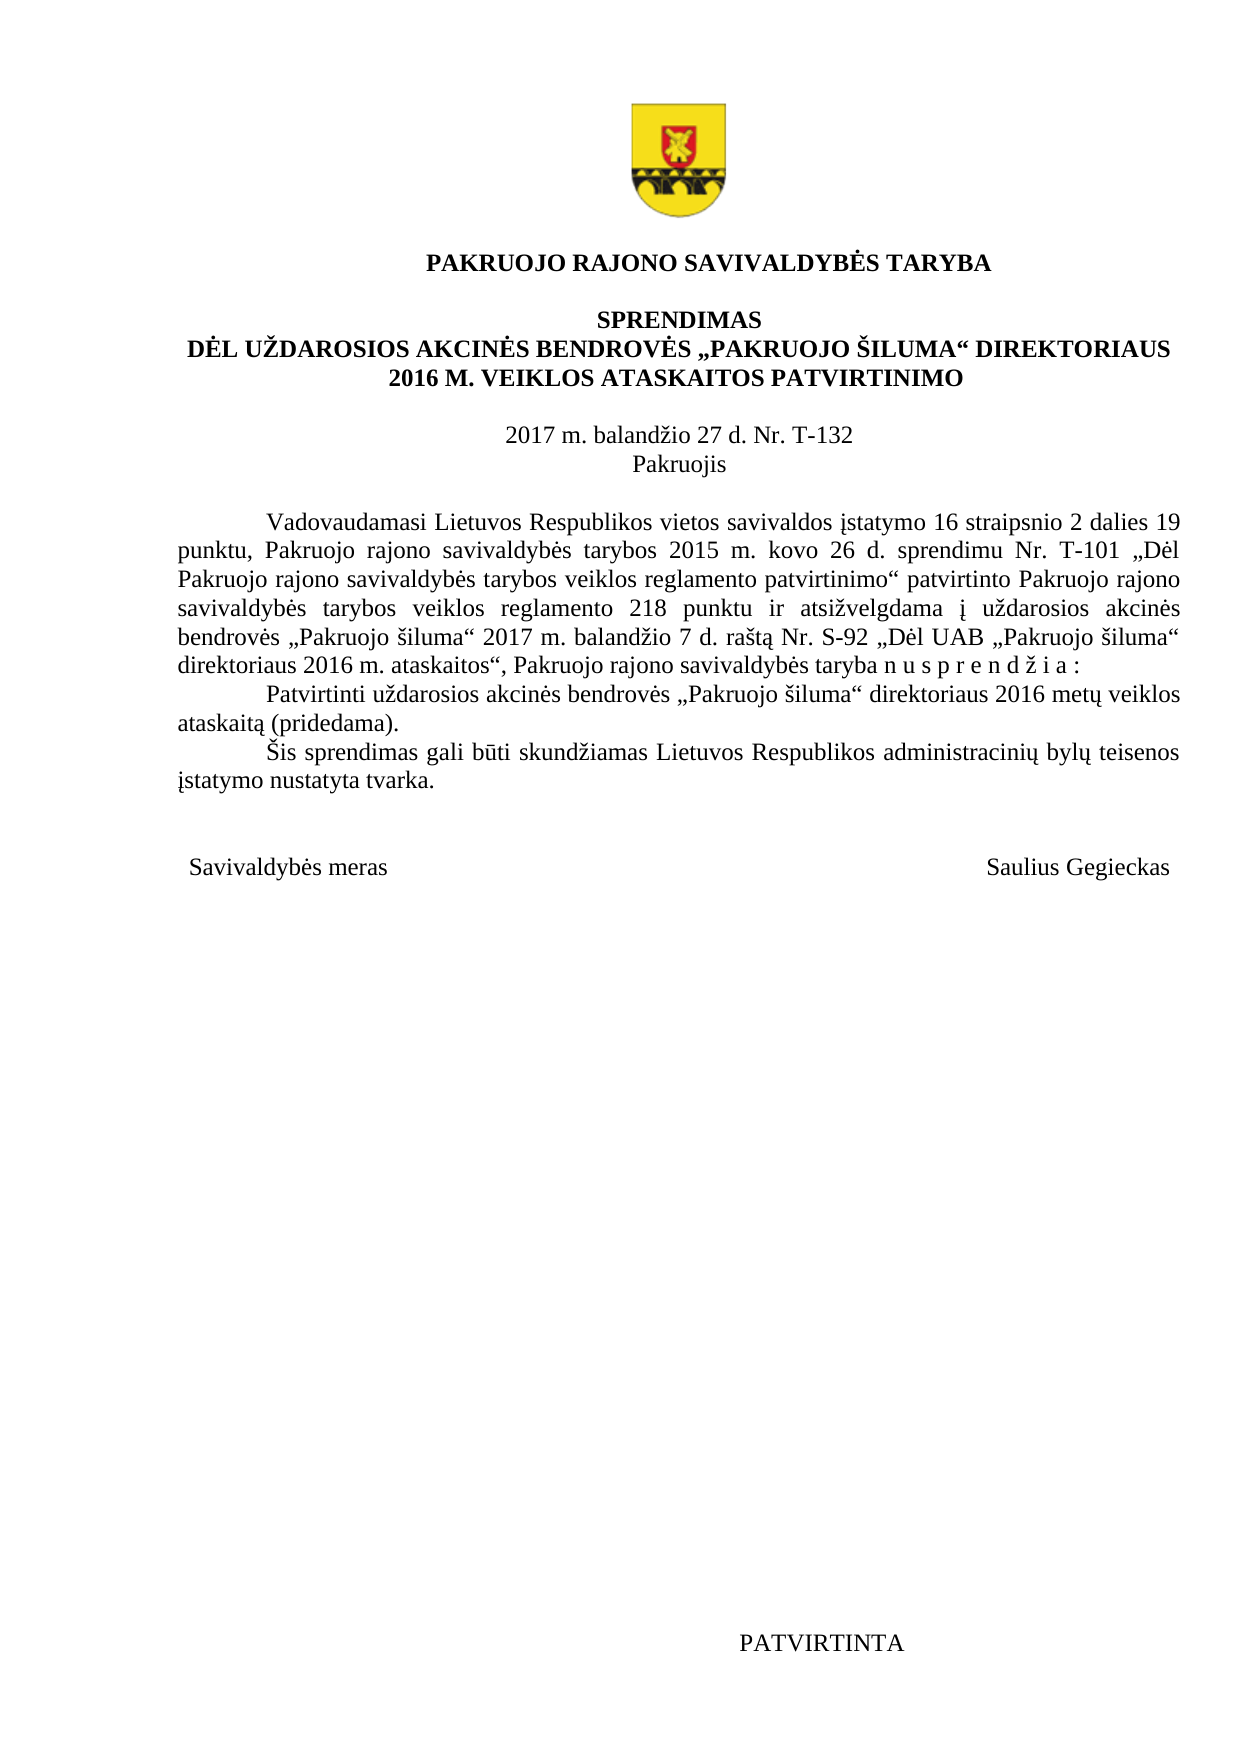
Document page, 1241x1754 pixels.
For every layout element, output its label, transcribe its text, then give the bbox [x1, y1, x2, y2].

text Šis sprendimas gali būti skundžiamas Lietuvos Respublikos administracinių bylų teisenos įstatymo nustatyta tvarka. [177, 737, 1181, 794]
text Patvirtinti uždarosios akcinės bendrovės „Pakruojo šiluma“ direktoriaus 2016 metų veiklos ataskaitą (pridedama). [177, 679, 1181, 737]
text DĖL UŽDAROSIOS AKCINĖS BENDROVĖS „PAKRUOJO ŠILUMA“ DIREKTORIAUS 2016 M. VEIKLOS ATASKAITOS PATVIRTINIMO [177, 334, 1181, 392]
text Vadovaudamasi Lietuvos Respublikos vietos savivaldos įstatymo 16 straipsnio 2 dalies 19 punktu, Pakruojo rajono savivaldybės tarybos 2015 m. kovo 26 d. sprendimu Nr. T-101 „Dėl Pakruojo rajono savivaldybės tarybos veiklos reglamento patvirtinimo“ patvirtinto Pakruojo rajono savivaldybės tarybos veiklos reglamento 218 punktu ir atsižvelgdama į uždarosios akcinės bendrovės „Pakruojo šiluma“ 2017 m. balandžio 7 d. raštą Nr. S-92 „Dėl UAB „Pakruojo šiluma“ direktoriaus 2016 m. ataskaitos“, Pakruojo rajono savivaldybės taryba nusprendžia: [177, 507, 1181, 679]
text Pakruojis [177, 449, 1181, 478]
subtitle SPRENDIMAS [177, 306, 1181, 334]
table_header Saulius Gegieckas [680, 823, 1181, 881]
text PATVIRTINTA [177, 1628, 1181, 1657]
text PAKRUOJO RAJONO SAVIVALDYBĖS TARYBA [177, 248, 1181, 277]
table_header Savivaldybės meras [177, 823, 679, 881]
text 2017 m. balandžio 27 d. Nr. T-132 [177, 421, 1181, 449]
